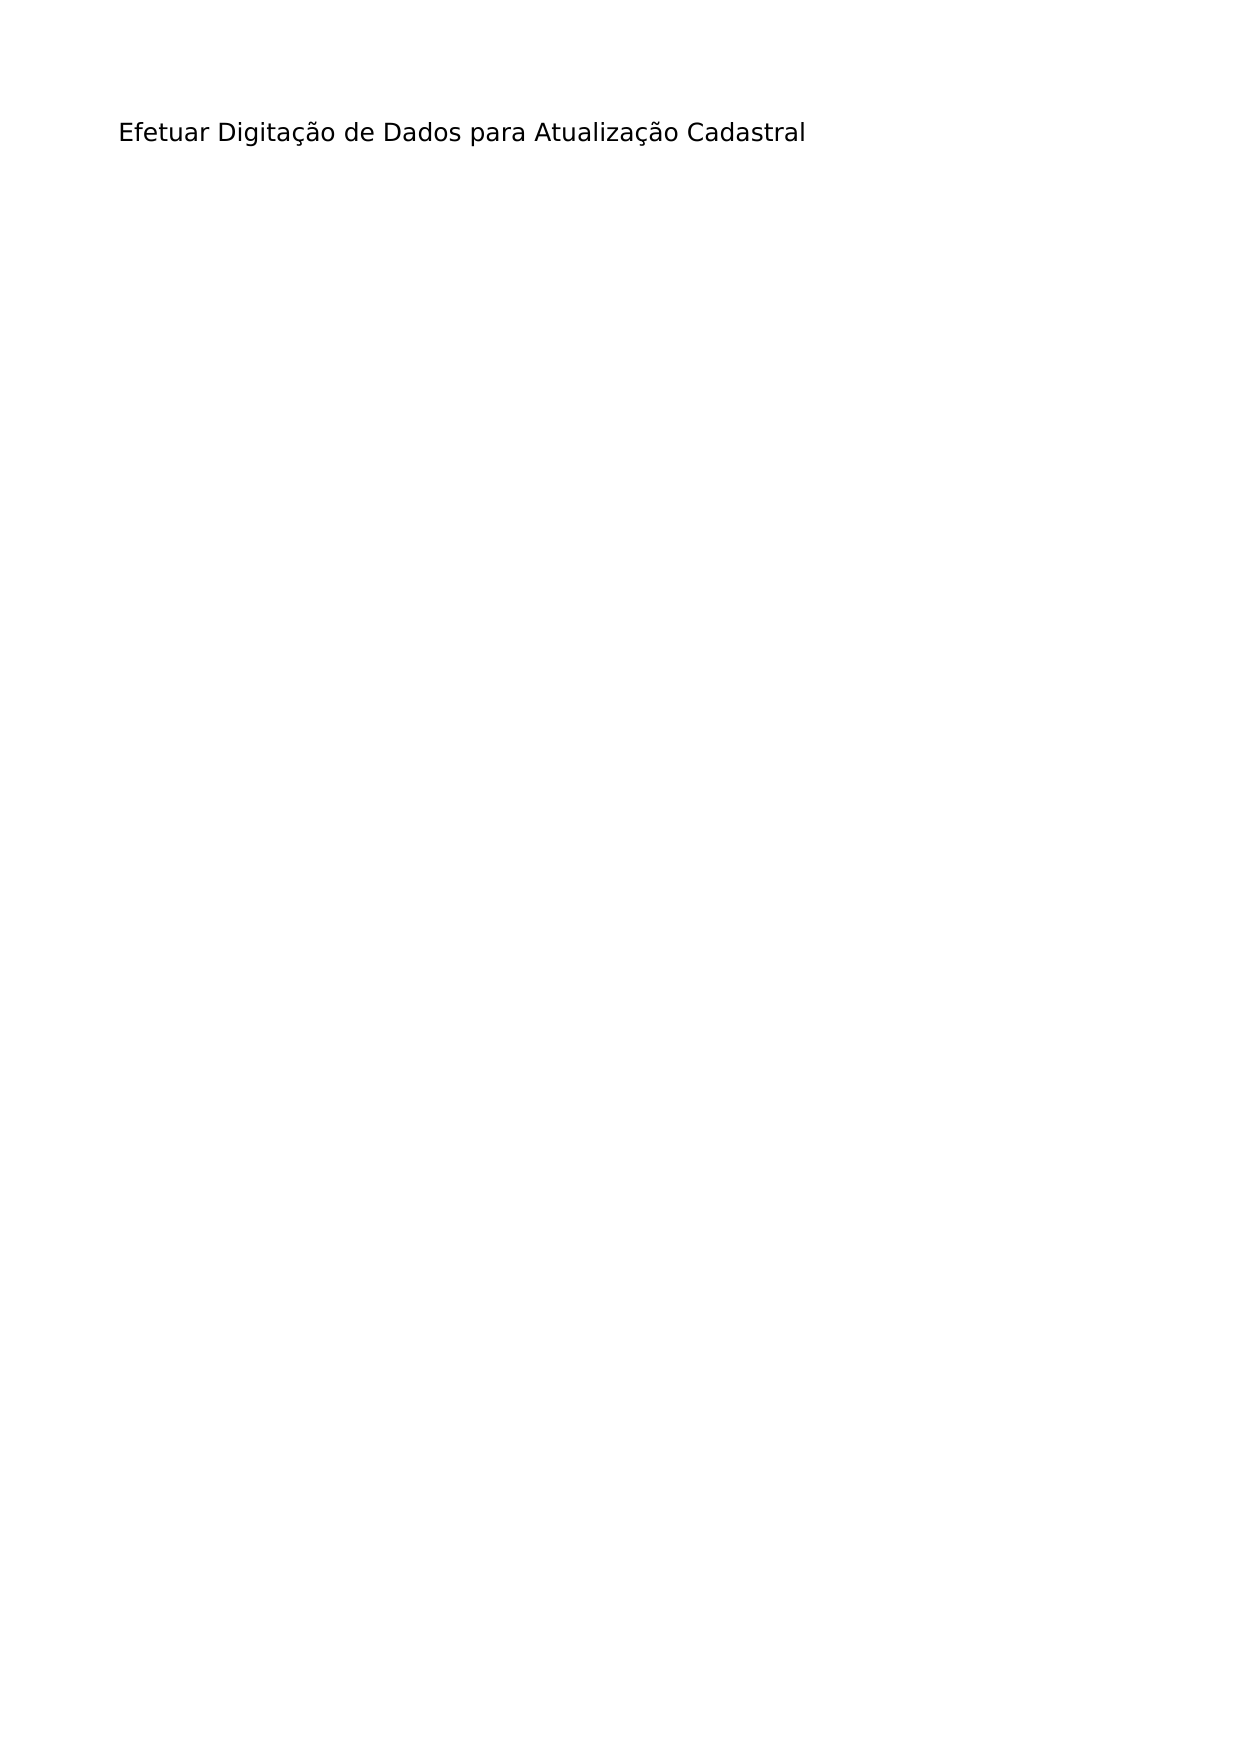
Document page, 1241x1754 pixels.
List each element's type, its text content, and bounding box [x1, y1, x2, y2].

text Efetuar Digitação de Dados para Atualização Cadastral [118, 118, 1122, 147]
